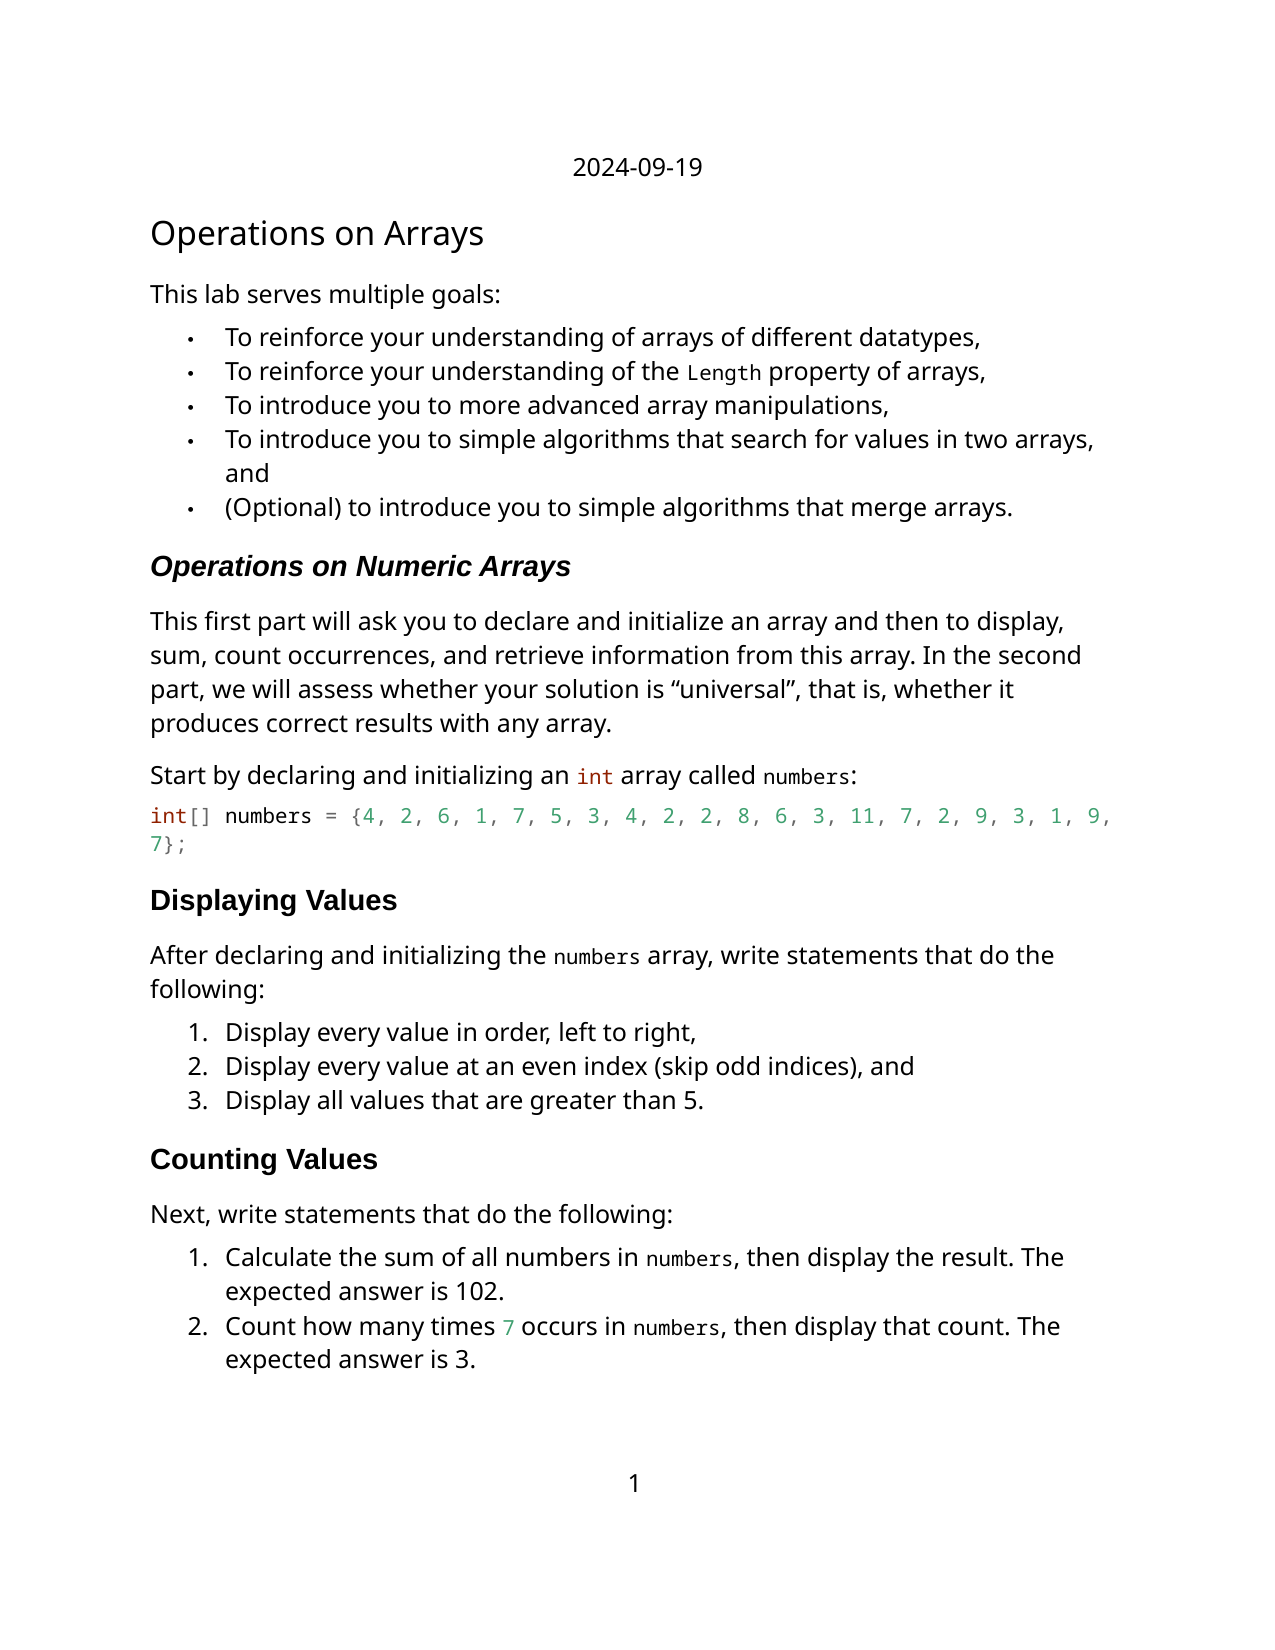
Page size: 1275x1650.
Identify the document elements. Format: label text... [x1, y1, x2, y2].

list Display all values that are greater than 5. [187, 1083, 1125, 1117]
list Display every value at an even index (skip odd indices), and [187, 1049, 1125, 1083]
list To reinforce your understanding of the Length property of arrays, [187, 353, 1125, 387]
subtitle Operations on Numeric Arrays [150, 549, 1125, 582]
list Count how many times 7 occurs in numbers, then display that count. The expected answer is 3. [187, 1308, 1125, 1376]
text After declaring and initializing the numbers array, write statements that do the following: [150, 938, 1125, 1006]
subtitle Operations on Arrays [150, 209, 1125, 255]
text 2024-09-19 [150, 150, 1125, 184]
list To introduce you to simple algorithms that search for values in two arrays, and [187, 421, 1125, 489]
list Display every value in order, left to right, [187, 1015, 1125, 1049]
list Calculate the sum of all numbers in numbers, then display the result. The expected answer is 102. [187, 1240, 1125, 1308]
subtitle Displaying Values [150, 883, 1125, 916]
text This lab serves multiple goals: [150, 276, 1125, 310]
list To introduce you to more advanced array manipulations, [187, 387, 1125, 421]
subtitle Counting Values [150, 1142, 1125, 1176]
text Start by declaring and initializing an int array called numbers: [150, 758, 1125, 792]
list (Optional) to introduce you to simple algorithms that merge arrays. [187, 489, 1125, 524]
text This first part will ask you to declare and initialize an array and then to display, sum, count occurrences, and retrieve information from this array. In the second part, we will assess whether your solution is “universal”, that is, whether it produces correct results with any array. [150, 604, 1125, 740]
list To reinforce your understanding of arrays of different datatypes, [187, 319, 1125, 353]
text int[] numbers = {4, 2, 6, 1, 7, 5, 3, 4, 2, 2, 8, 6, 3, 11, 7, 2, 9, 3, 1, 9, 7}; [150, 801, 1125, 858]
text Next, write statements that do the following: [150, 1197, 1125, 1231]
